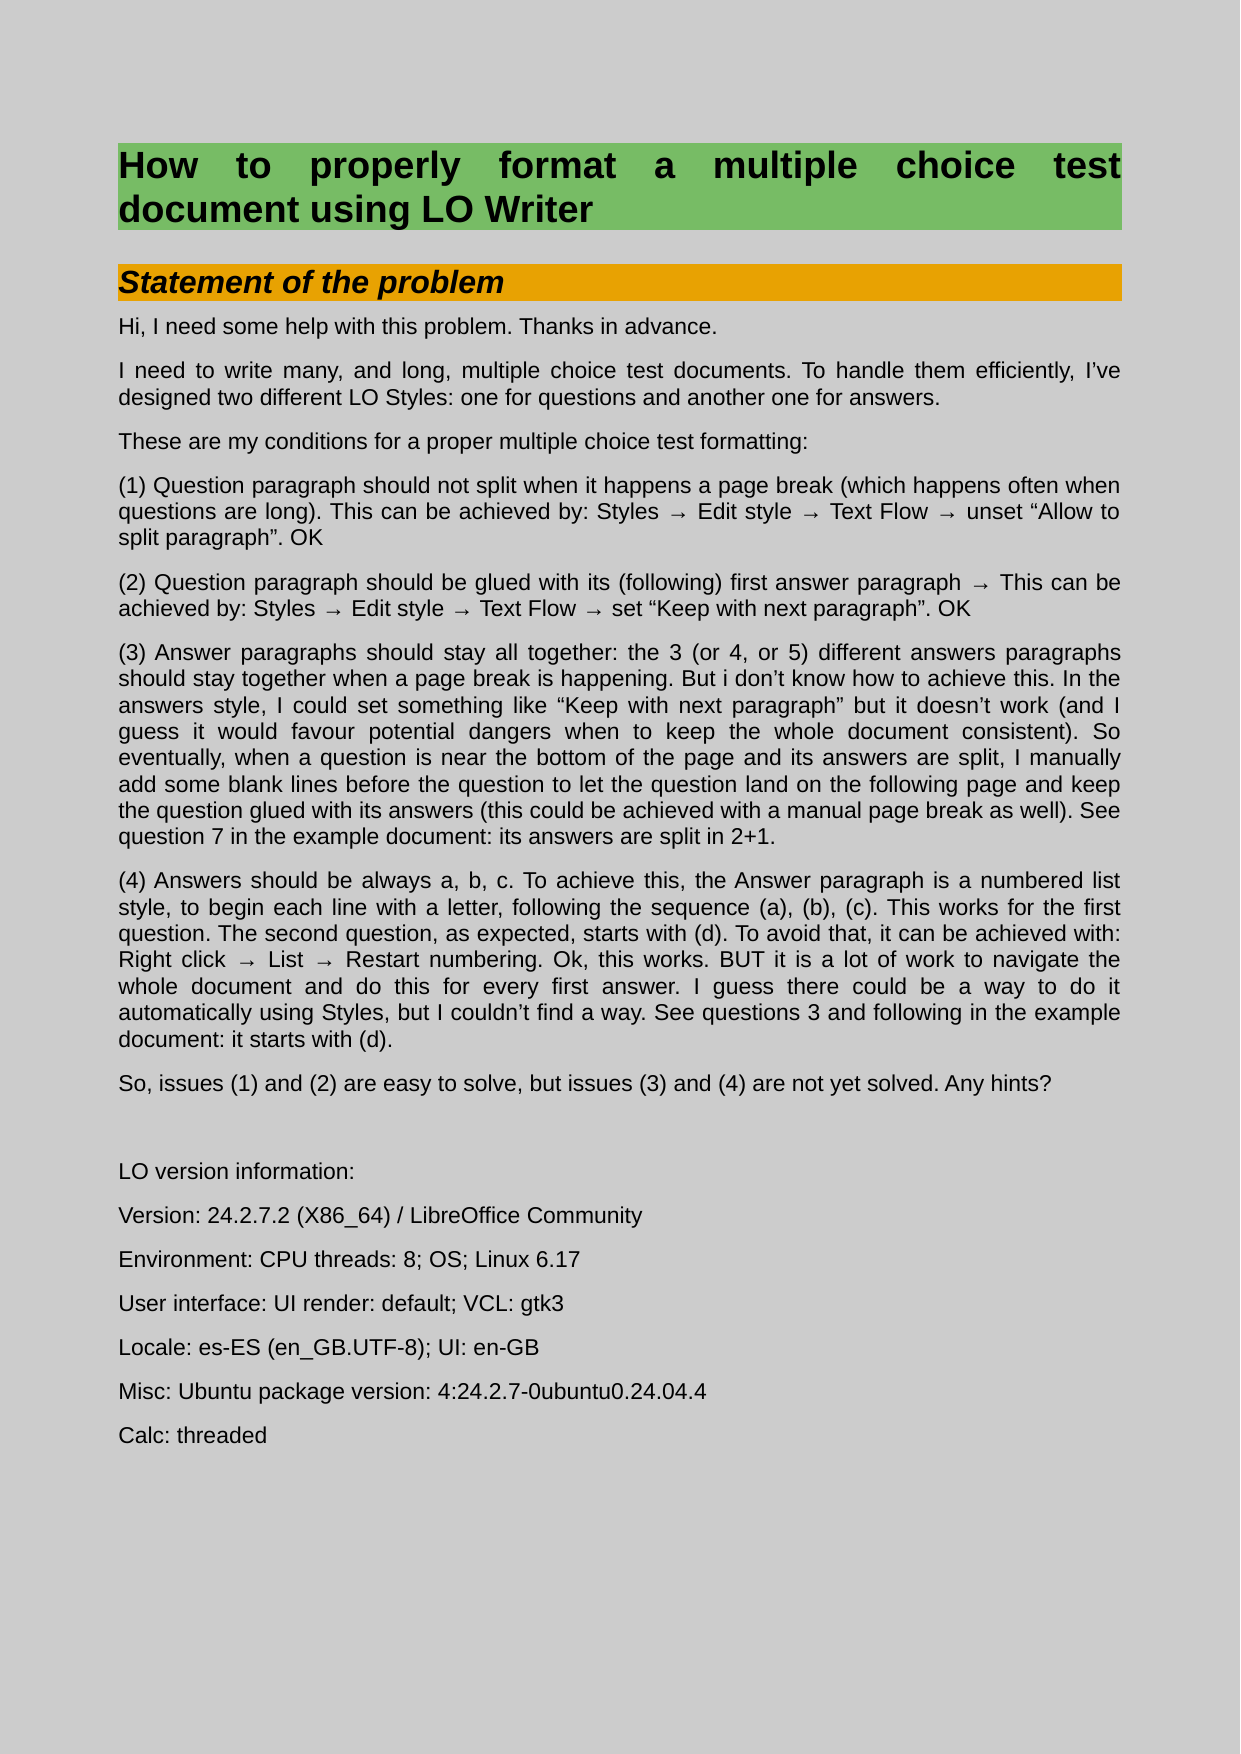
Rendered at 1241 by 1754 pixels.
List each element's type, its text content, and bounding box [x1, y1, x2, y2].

text (4) Answers should be always a, b, c. To achieve this, the Answer paragraph is a numbered list style, to begin each line with a letter, following the sequence (a), (b), (c). This works for the first question. The second question, as expected, starts with (d). To avoid that, it can be achieved with: Right click → List → Restart numbering. Ok, this works. BUT it is a lot of work to navigate the whole document and do this for every first answer. I guess there could be a way to do it automatically using Styles, but I couldn’t find a way. See questions 3 and following in the example document: it starts with (d). [118, 867, 1122, 1052]
text (3) Answer paragraphs should stay all together: the 3 (or 4, or 5) different answers paragraphs should stay together when a page break is happening. But i don’t know how to achieve this. In the answers style, I could set something like “Keep with next paragraph” but it doesn’t work (and I guess it would favour potential dangers when to keep the whole document consistent). So eventually, when a question is near the bottom of the page and its answers are split, I manually add some blank lines before the question to let the question land on the following page and keep the question glued with its answers (this could be achieved with a manual page break as well). See question 7 in the example document: its answers are split in 2+1. [118, 639, 1122, 850]
text (2) Question paragraph should be glued with its (following) first answer paragraph → This can be achieved by: Styles → Edit style → Text Flow → set “Keep with next paragraph”. OK [118, 568, 1122, 621]
text Calc: threaded [118, 1422, 1122, 1448]
text LO version information: [118, 1158, 1122, 1184]
text Hi, I need some help with this problem. Thanks in advance. [118, 313, 1122, 339]
text Misc: Ubuntu package version: 4:24.2.7-0ubuntu0.24.04.4 [118, 1378, 1122, 1404]
text User interface: UI render: default; VCL: gtk3 [118, 1290, 1122, 1316]
text Environment: CPU threads: 8; OS; Linux 6.17 [118, 1246, 1122, 1272]
text Locale: es-ES (en_GB.UTF-8); UI: en-GB [118, 1334, 1122, 1360]
text Version: 24.2.7.2 (X86_64) / LibreOffice Community [118, 1202, 1122, 1228]
text (1) Question paragraph should not split when it happens a page break (which happens often when questions are long). This can be achieved by: Styles → Edit style → Text Flow → unset “Allow to split paragraph”. OK [118, 472, 1122, 551]
text These are my conditions for a proper multiple choice test formatting: [118, 428, 1122, 454]
subtitle How to properly format a multiple choice test document using LO Writer [118, 143, 1122, 230]
subtitle Statement of the problem [118, 264, 1122, 301]
text So, issues (1) and (2) are easy to solve, but issues (3) and (4) are not yet solved. Any hints? [118, 1069, 1122, 1096]
text I need to write many, and long, multiple choice test documents. To handle them efficiently, I’ve designed two different LO Styles: one for questions and another one for answers. [118, 357, 1122, 410]
